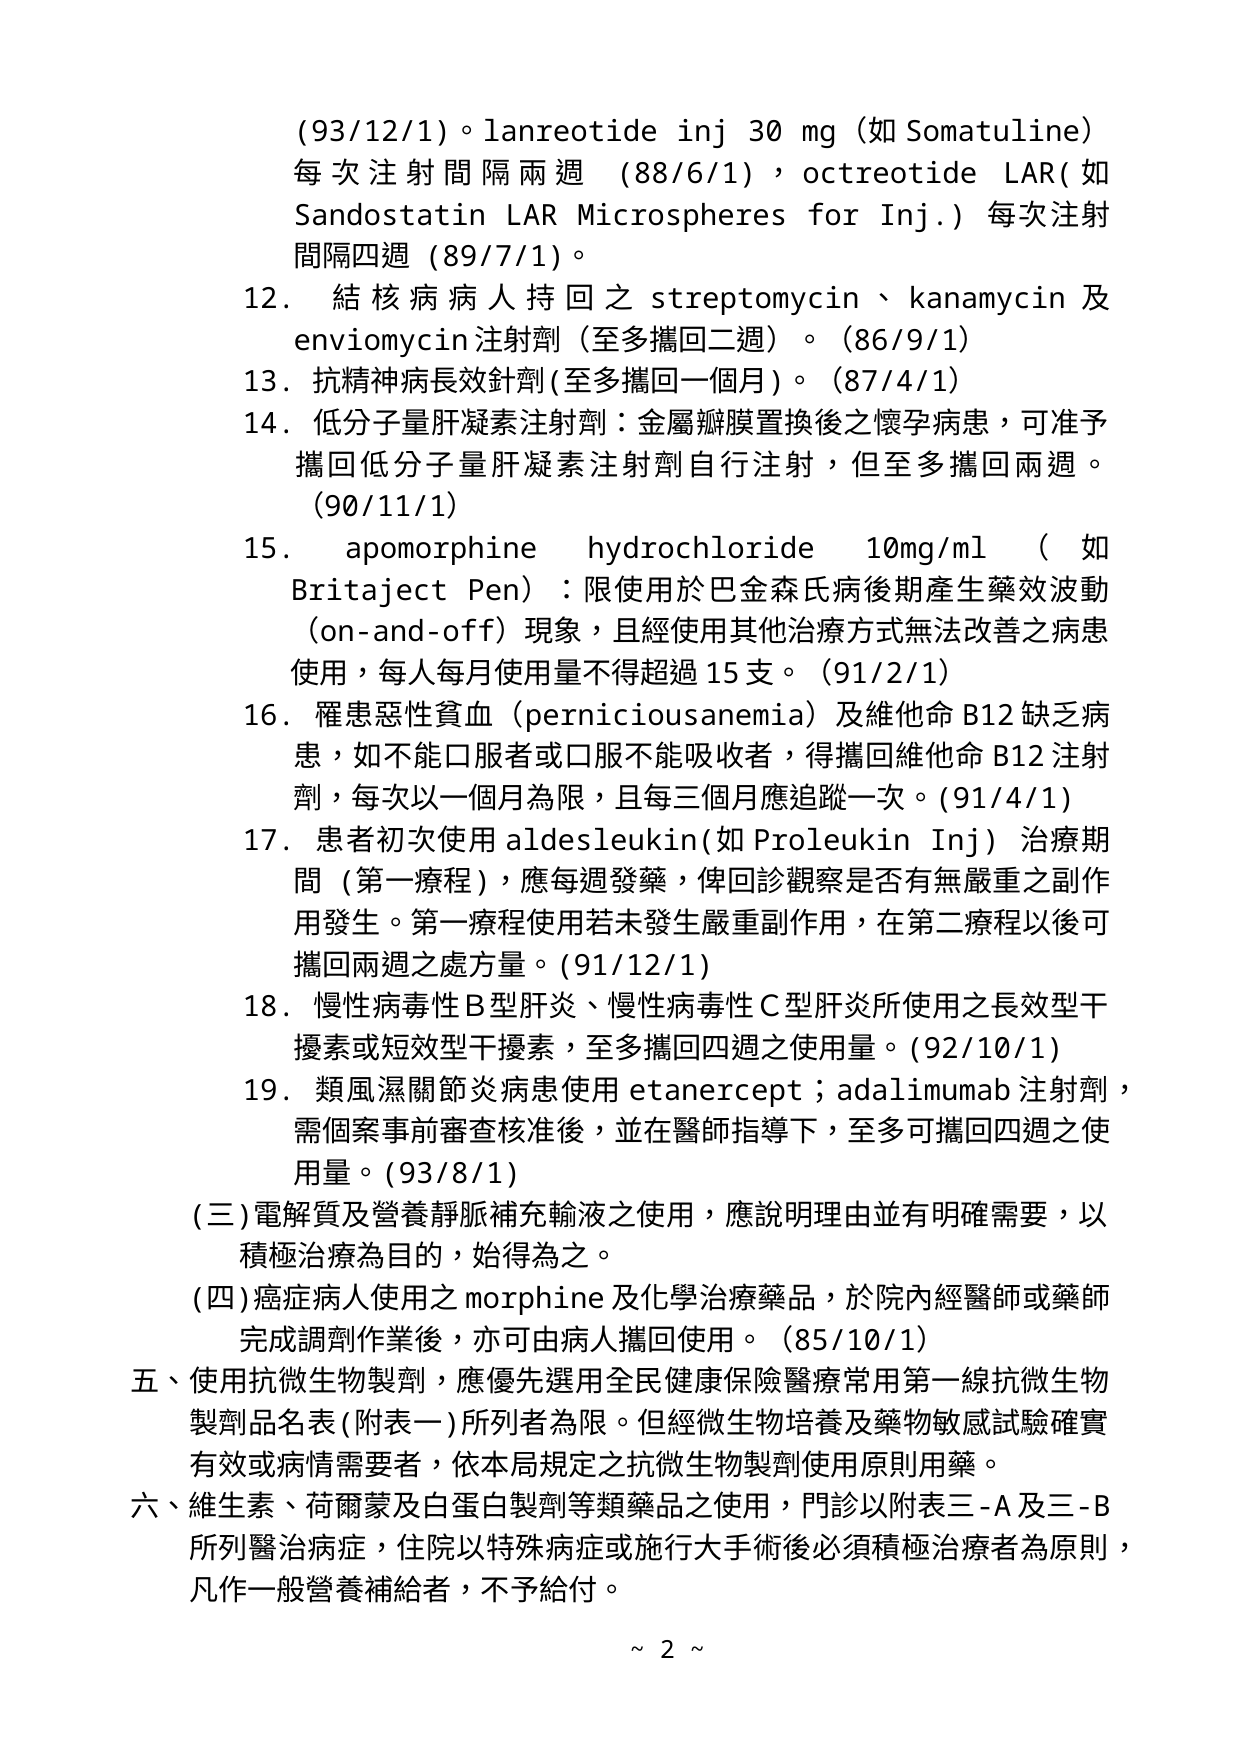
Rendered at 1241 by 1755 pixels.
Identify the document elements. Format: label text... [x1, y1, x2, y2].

text (93/12/1)。lanreotide inj 30 mg（如Somatuline）每次注射間隔兩週 (88/6/1)，octreotide LAR(如Sandostatin LAR Microspheres for Inj.) 每次注射間隔四週 (89/7/1)。 [242, 108, 1110, 275]
text (四)癌症病人使用之morphine及化學治療藥品，於院內經醫師或藥師完成調劑作業後，亦可由病人攜回使用。（85/10/1） [188, 1275, 1110, 1358]
text 13. 抗精神病長效針劑(至多攜回一個月)。（87/4/1） [242, 358, 1110, 400]
text (三)電解質及營養靜脈補充輸液之使用，應說明理由並有明確需要，以積極治療為目的，始得為之。 [188, 1192, 1110, 1275]
text 18. 慢性病毒性Ｂ型肝炎、慢性病毒性Ｃ型肝炎所使用之長效型干擾素或短效型干擾素，至多攜回四週之使用量。(92/10/1) [242, 983, 1110, 1067]
text 17. 患者初次使用aldesleukin(如Proleukin Inj) 治療期間 (第一療程)，應每週發藥，俾回診觀察是否有無嚴重之副作用發生。第一療程使用若未發生嚴重副作用，在第二療程以後可攜回兩週之處方量。(91/12/1) [242, 817, 1110, 983]
text 19. 類風濕關節炎病患使用etanercept；adalimumab注射劑，需個案事前審查核准後，並在醫師指導下，至多可攜回四週之使用量。(93/8/1) [242, 1067, 1110, 1192]
text 14. 低分子量肝凝素注射劑：金屬瓣膜置換後之懷孕病患，可准予攜回低分子量肝凝素注射劑自行注射，但至多攜回兩週。（90/11/1） [242, 400, 1110, 525]
text 12. 結核病病人持回之streptomycin、kanamycin及enviomycin注射劑（至多攜回二週）。（86/9/1） [242, 275, 1110, 358]
text 五、使用抗微生物製劑，應優先選用全民健康保險醫療常用第一線抗微生物製劑品名表(附表一)所列者為限。但經微生物培養及藥物敏感試驗確實有效或病情需要者，依本局規定之抗微生物製劑使用原則用藥。 [130, 1358, 1110, 1483]
text 16. 罹患惡性貧血（perniciousanemia）及維他命B12缺乏病患，如不能口服者或口服不能吸收者，得攜回維他命B12注射劑，每次以一個月為限，且每三個月應追蹤一次。(91/4/1) [242, 692, 1110, 817]
text 15. apomorphine hydrochloride 10mg/ml（如Britaject Pen）：限使用於巴金森氏病後期產生藥效波動（on-and-off）現象，且經使用其他治療方式無法改善之病患使用，每人每月使用量不得超過15支。（91/2/1） [242, 525, 1110, 692]
text 六、維生素、荷爾蒙及白蛋白製劑等類藥品之使用，門診以附表三-A及三-B所列醫治病症，住院以特殊病症或施行大手術後必須積極治療者為原則，凡作一般營養補給者，不予給付。 [130, 1483, 1110, 1608]
